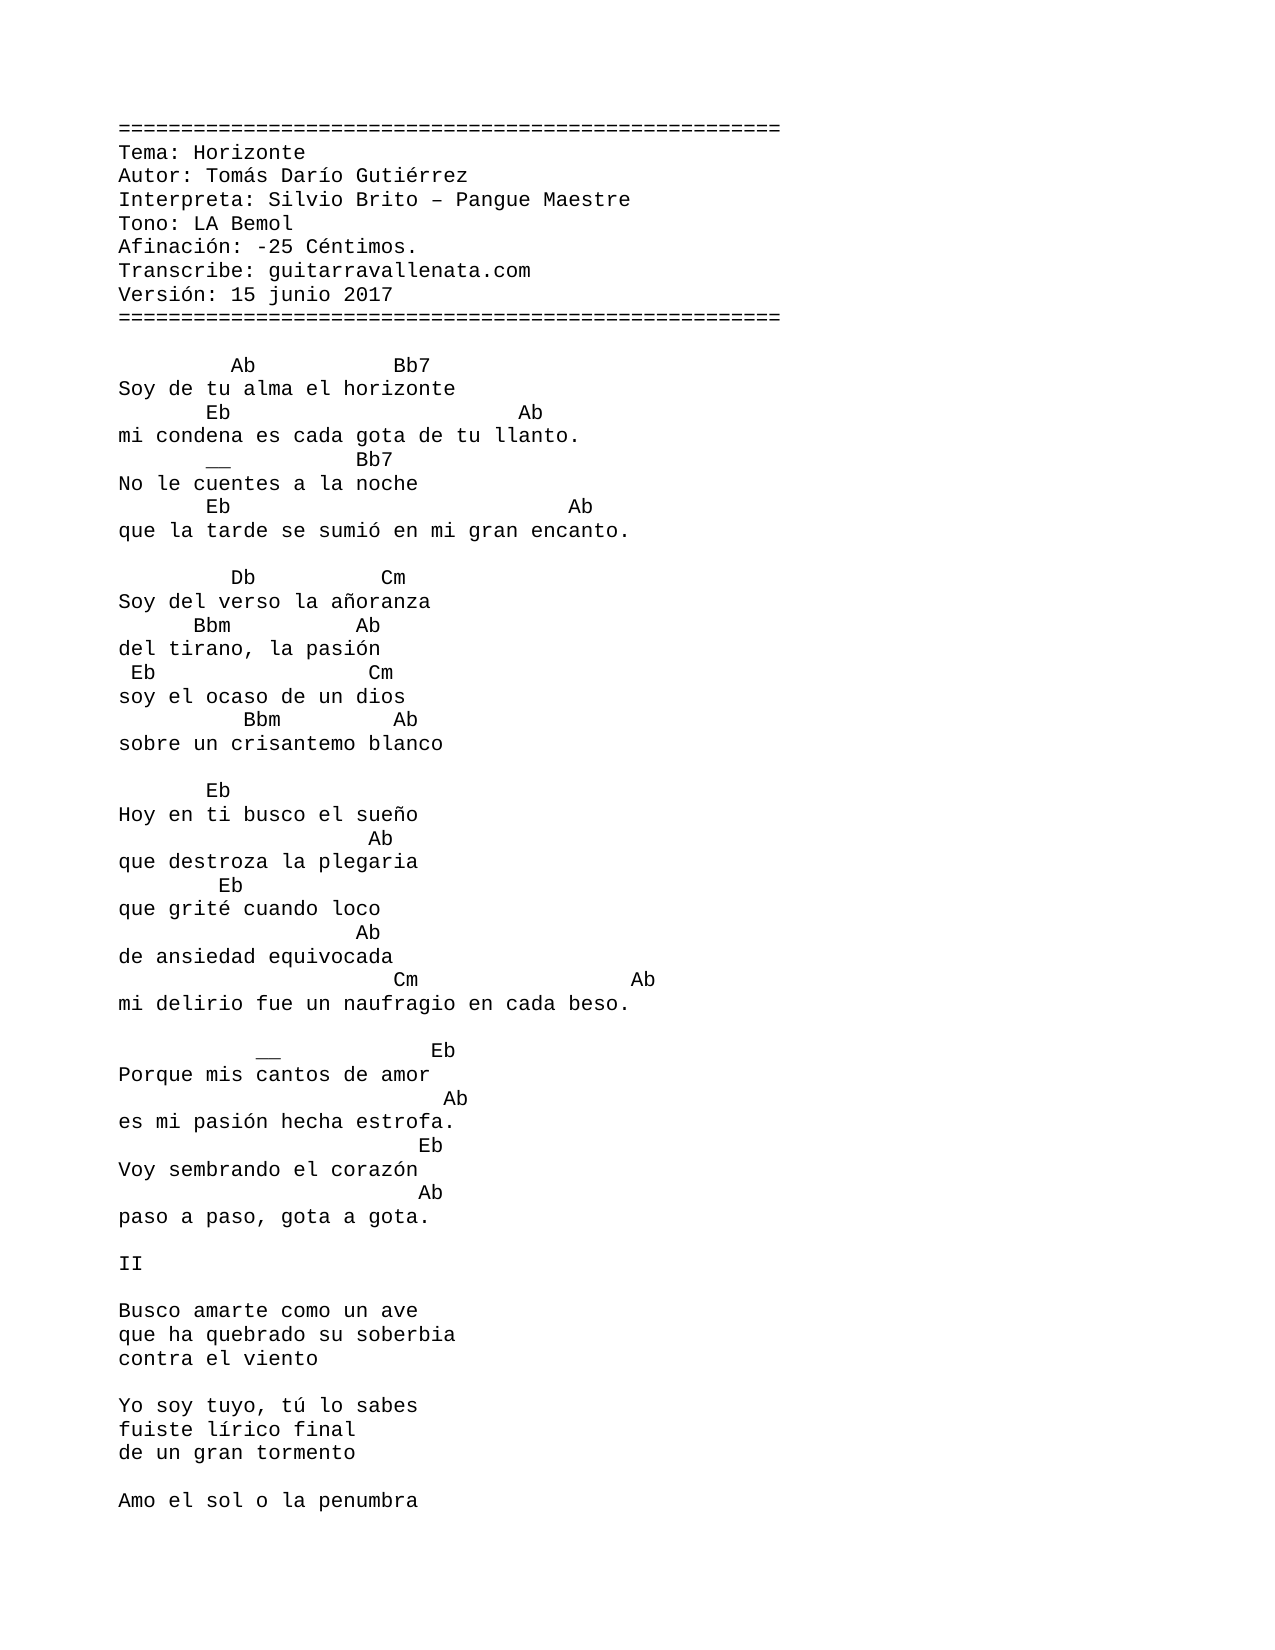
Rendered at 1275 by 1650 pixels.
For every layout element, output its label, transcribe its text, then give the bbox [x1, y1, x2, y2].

text Soy de tu alma el horizonte [118, 378, 1157, 402]
text ===================================================== [118, 118, 1157, 142]
text Ab Bb7 [118, 354, 1157, 378]
text contra el viento [118, 1348, 1157, 1371]
text Db Cm [118, 567, 1157, 591]
text Transcribe: guitarravallenata.com [118, 260, 1157, 284]
text Eb [118, 780, 1157, 804]
text mi condena es cada gota de tu llanto. [118, 426, 1157, 449]
text Eb Ab [118, 496, 1157, 520]
text Hoy en ti busco el sueño [118, 804, 1157, 827]
text Voy sembrando el corazón [118, 1158, 1157, 1182]
text mi delirio fue un naufragio en cada beso. [118, 993, 1157, 1017]
text Afinación: -25 Céntimos. [118, 236, 1157, 260]
text Ab [118, 1088, 1157, 1111]
text que ha quebrado su soberbia [118, 1324, 1157, 1348]
text del tirano, la pasión [118, 638, 1157, 662]
text de ansiedad equivocada [118, 946, 1157, 969]
text Tema: Horizonte [118, 142, 1157, 165]
text paso a paso, gota a gota. [118, 1206, 1157, 1229]
text que grité cuando loco [118, 898, 1157, 922]
text sobre un crisantemo blanco [118, 733, 1157, 757]
text que la tarde se sumió en mi gran encanto. [118, 520, 1157, 544]
text Bbm Ab [118, 709, 1157, 733]
text Versión: 15 junio 2017 [118, 284, 1157, 307]
text soy el ocaso de un dios [118, 686, 1157, 709]
text Interpreta: Silvio Brito – Pangue Maestre [118, 189, 1157, 213]
text Eb [118, 875, 1157, 898]
text Yo soy tuyo, tú lo sabes [118, 1395, 1157, 1419]
text es mi pasión hecha estrofa. [118, 1111, 1157, 1135]
text Ab [118, 1182, 1157, 1206]
text Busco amarte como un ave [118, 1300, 1157, 1324]
text Amo el sol o la penumbra [118, 1489, 1157, 1513]
text Eb Ab [118, 402, 1157, 426]
text de un gran tormento [118, 1442, 1157, 1466]
text Bbm Ab [118, 615, 1157, 638]
text fuiste lírico final [118, 1419, 1157, 1442]
text II [118, 1253, 1157, 1277]
text Eb [118, 1135, 1157, 1158]
text No le cuentes a la noche [118, 473, 1157, 496]
text Ab [118, 922, 1157, 946]
text __ Bb7 [118, 449, 1157, 473]
text Cm Ab [118, 969, 1157, 993]
text Autor: Tomás Darío Gutiérrez [118, 165, 1157, 189]
text __ Eb [118, 1040, 1157, 1064]
text Porque mis cantos de amor [118, 1064, 1157, 1088]
text Soy del verso la añoranza [118, 591, 1157, 615]
text que destroza la plegaria [118, 851, 1157, 875]
text ===================================================== [118, 307, 1157, 331]
text Eb Cm [118, 662, 1157, 686]
text Ab [118, 827, 1157, 851]
text Tono: LA Bemol [118, 213, 1157, 236]
